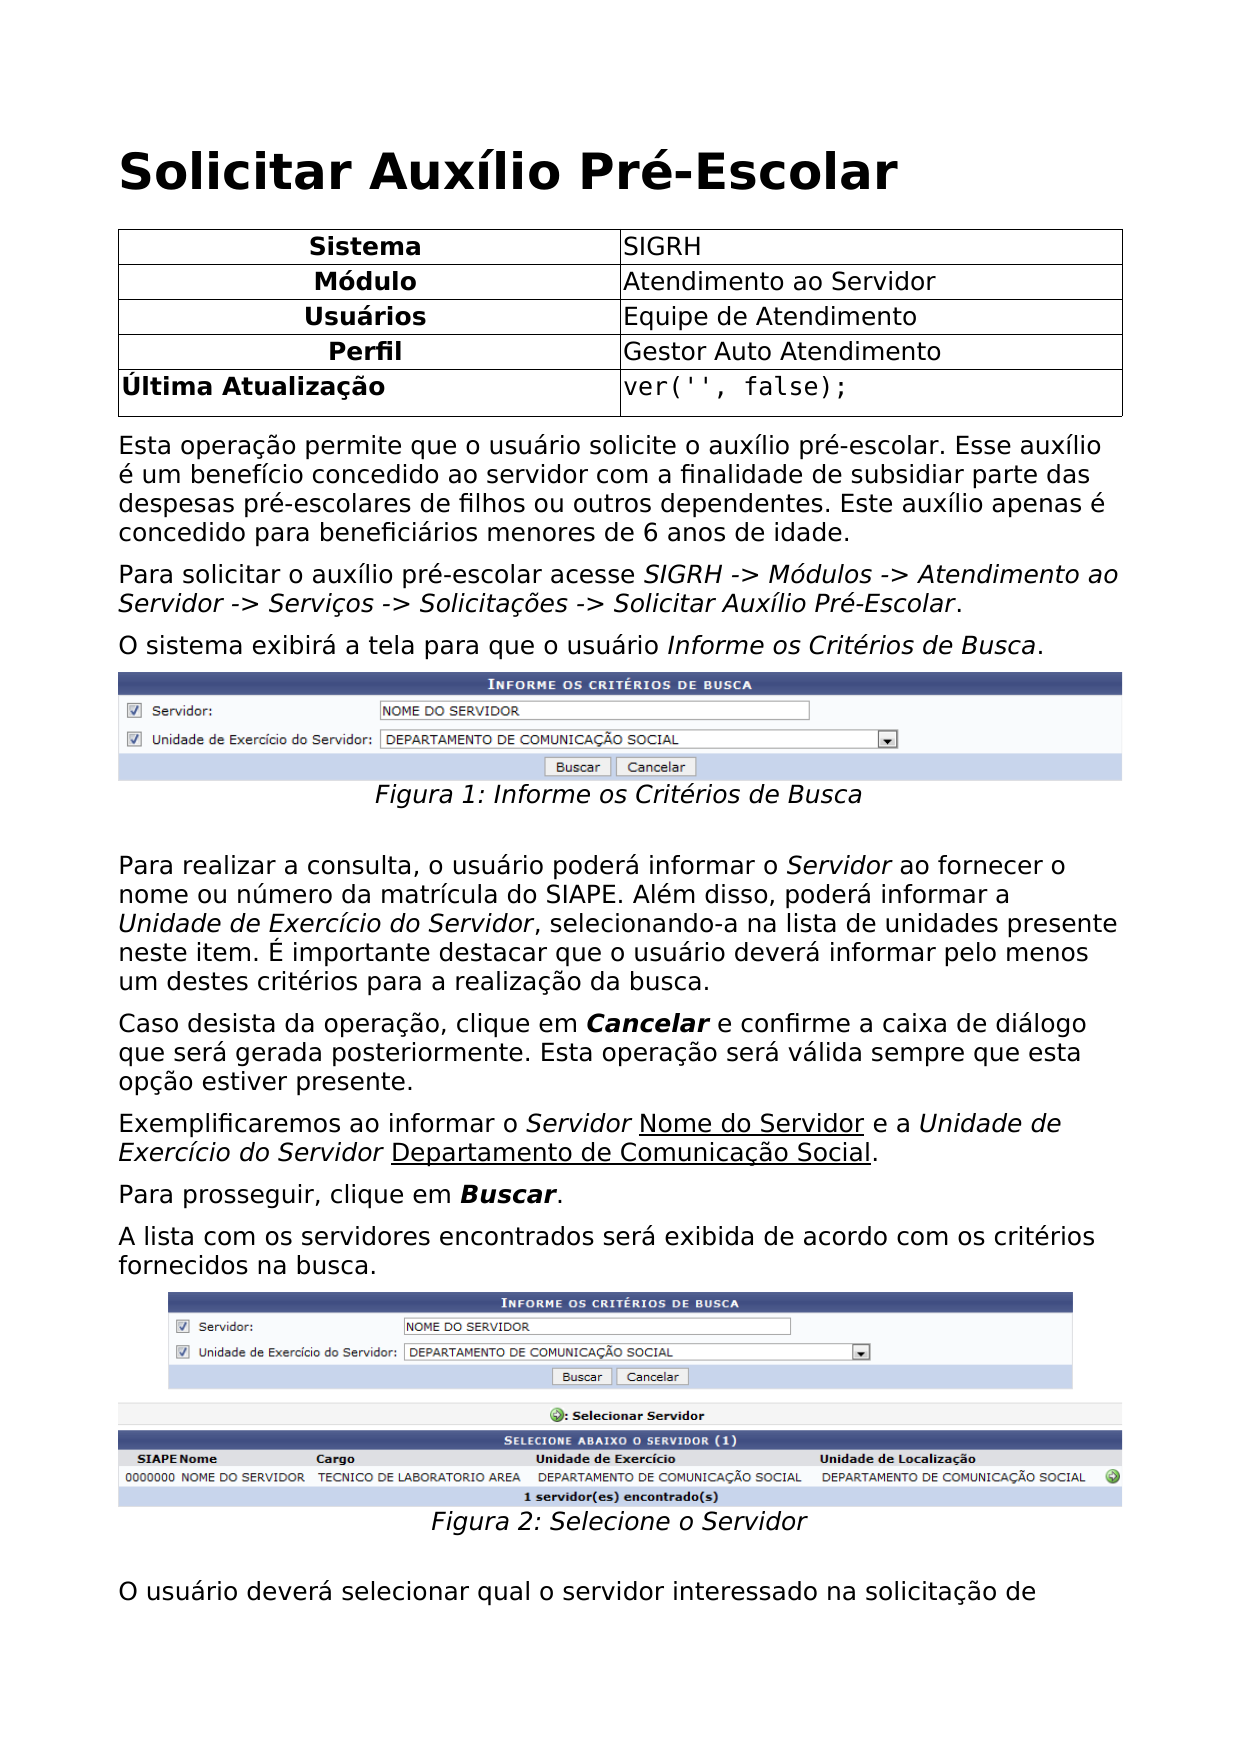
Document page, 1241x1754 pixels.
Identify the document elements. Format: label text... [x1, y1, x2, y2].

text O sistema exibirá a tela para que o usuário Informe os Critérios de Busca. [118, 631, 1122, 660]
text A lista com os servidores encontrados será exibida de acordo com os critérios fornecidos na busca. [118, 1222, 1122, 1280]
table_cell Atendimento ao Servidor [621, 265, 1122, 299]
text Para realizar a consulta, o usuário poderá informar o Servidor ao fornecer o nome ou número da matrícula do SIAPE. Além disso, poderá informar a Unidade de Exercício do Servidor, selecionando-a na lista de unidades presente neste item. É importante destacar que o usuário deverá informar pelo menos um destes critérios para a realização da busca. [118, 851, 1122, 997]
table_cell ver('', false); [621, 370, 1122, 416]
table_cell Equipe de Atendimento [621, 300, 1122, 334]
text Esta operação permite que o usuário solicite o auxílio pré-escolar. Esse auxílio é um benefício concedido ao servidor com a finalidade de subsidiar parte das despesas pré-escolares de filhos ou outros dependentes. Este auxílio apenas é concedido para beneficiários menores de 6 anos de idade. [118, 431, 1122, 547]
text Exemplificaremos ao informar o Servidor Nome do Servidor e a Unidade de Exercício do Servidor Departamento de Comunicação Social. [118, 1109, 1122, 1168]
text O usuário deverá selecionar qual o servidor interessado na solicitação de [118, 1578, 1122, 1607]
table_cell Gestor Auto Atendimento [621, 335, 1122, 369]
table_cell Perfil [119, 335, 620, 369]
text Figura 2: Selecione o Servidor [118, 1507, 1122, 1536]
table_cell Módulo [119, 265, 620, 299]
text Caso desista da operação, clique em Cancelar e confirme a caixa de diálogo que será gerada posteriormente. Esta operação será válida sempre que esta opção estiver presente. [118, 1009, 1122, 1097]
picture [118, 1292, 1123, 1507]
text Figura 1: Informe os Critérios de Busca [118, 781, 1122, 809]
table_header Sistema [119, 230, 620, 264]
text Para solicitar o auxílio pré-escolar acesse SIGRH -> Módulos -> Atendimento ao Servidor -> Serviços -> Solicitações -> Solicitar Auxílio Pré-Escolar. [118, 560, 1122, 618]
table_header SIGRH [621, 230, 1122, 264]
subtitle Solicitar Auxílio Pré-Escolar [118, 143, 1122, 201]
table_cell Última Atualização [119, 370, 620, 416]
picture [118, 672, 1123, 781]
table_cell Usuários [119, 300, 620, 334]
text Para prosseguir, clique em Buscar. [118, 1180, 1122, 1209]
